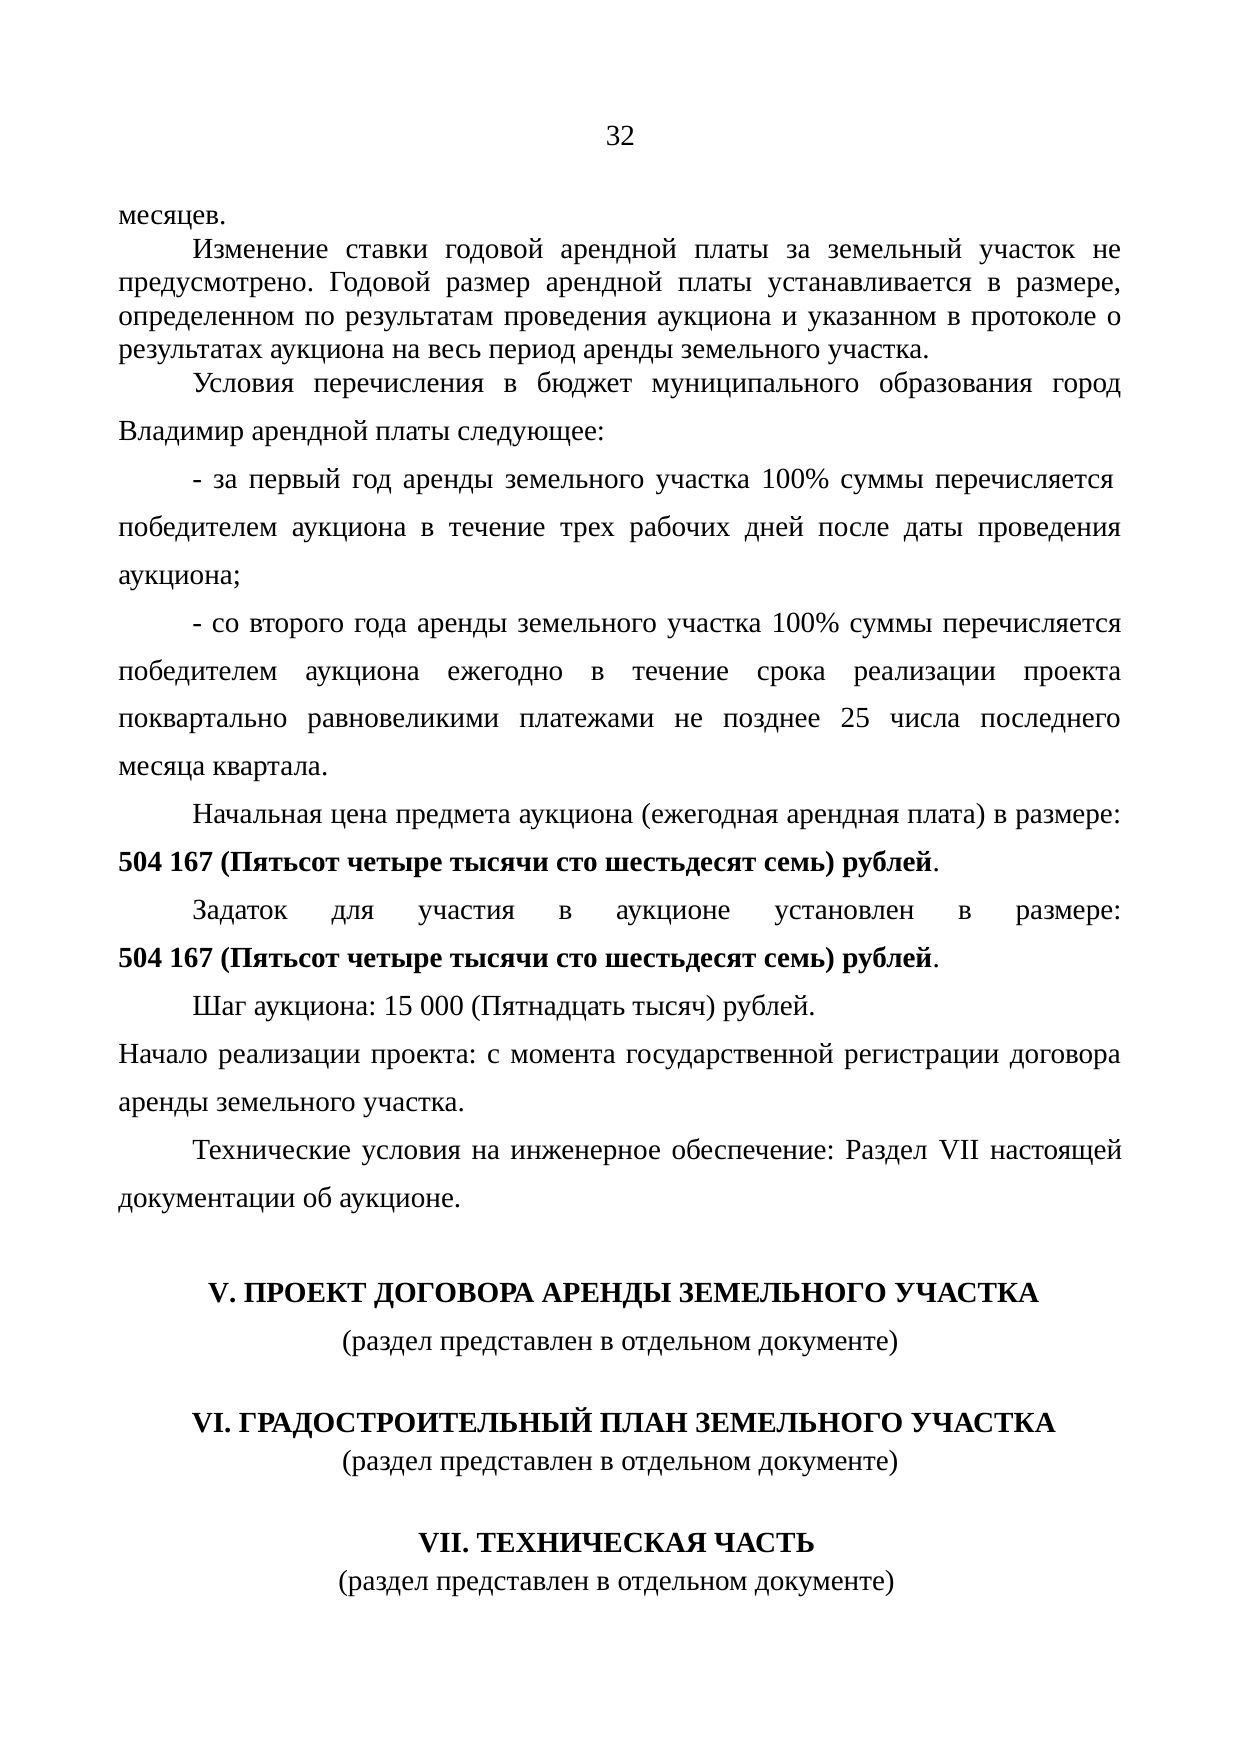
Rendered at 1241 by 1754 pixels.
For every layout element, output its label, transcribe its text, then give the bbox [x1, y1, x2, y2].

text (раздел представлен в отдельном документе) [118, 1438, 1122, 1477]
text Задаток для участия в аукционе установлен в размере: 504 167 (Пятьсот четыре тысячи сто шестьдесят семь) рублей. [118, 878, 1122, 974]
text Условия перечисления в бюджет муниципального образования город Владимир арендной платы следующее: [118, 365, 1122, 447]
text Начало реализации проекта: с момента государственной регистрации договора аренды земельного участка. [118, 1022, 1122, 1117]
text - со второго года аренды земельного участка 100% суммы перечисляется победителем аукциона ежегодно в течение срока реализации проекта поквартально равновеликими платежами не позднее 25 числа последнего месяца квартала. [118, 590, 1122, 782]
text Шаг аукциона: 15 000 (Пятнадцать тысяч) рублей. [118, 974, 1122, 1022]
subtitle VII. ТЕХНИЧЕСКАЯ ЧАСТЬ [118, 1525, 1122, 1558]
text Изменение ставки годовой арендной платы за земельный участок не предусмотрено. Годовой размер арендной платы устанавливается в размере, определенном по результатам проведения аукциона и указанном в протоколе о результатах аукциона на весь период аренды земельного участка. [118, 231, 1122, 365]
text - за первый год аренды земельного участка 100% суммы перечисляется победителем аукциона в течение трех рабочих дней после даты проведения аукциона; [118, 447, 1122, 590]
text V. ПРОЕКТ ДОГОВОРА АРЕНДЫ ЗЕМЕЛЬНОГО УЧАСТКА [118, 1261, 1122, 1309]
text Технические условия на инженерное обеспечение: Раздел VII настоящей документации об аукционе. [118, 1117, 1122, 1213]
text (раздел представлен в отдельном документе) [118, 1309, 1122, 1357]
text месяцев. [118, 181, 1122, 231]
subtitle VI. ГРАДОСТРОИТЕЛЬНЫЙ ПЛАН ЗЕМЕЛЬНОГО УЧАСТКА [118, 1405, 1122, 1438]
text Начальная цена предмета аукциона (ежегодная арендная плата) в размере: 504 167 (Пятьсот четыре тысячи сто шестьдесят семь) рублей. [118, 782, 1122, 878]
text (раздел представлен в отдельном документе) [118, 1558, 1122, 1597]
